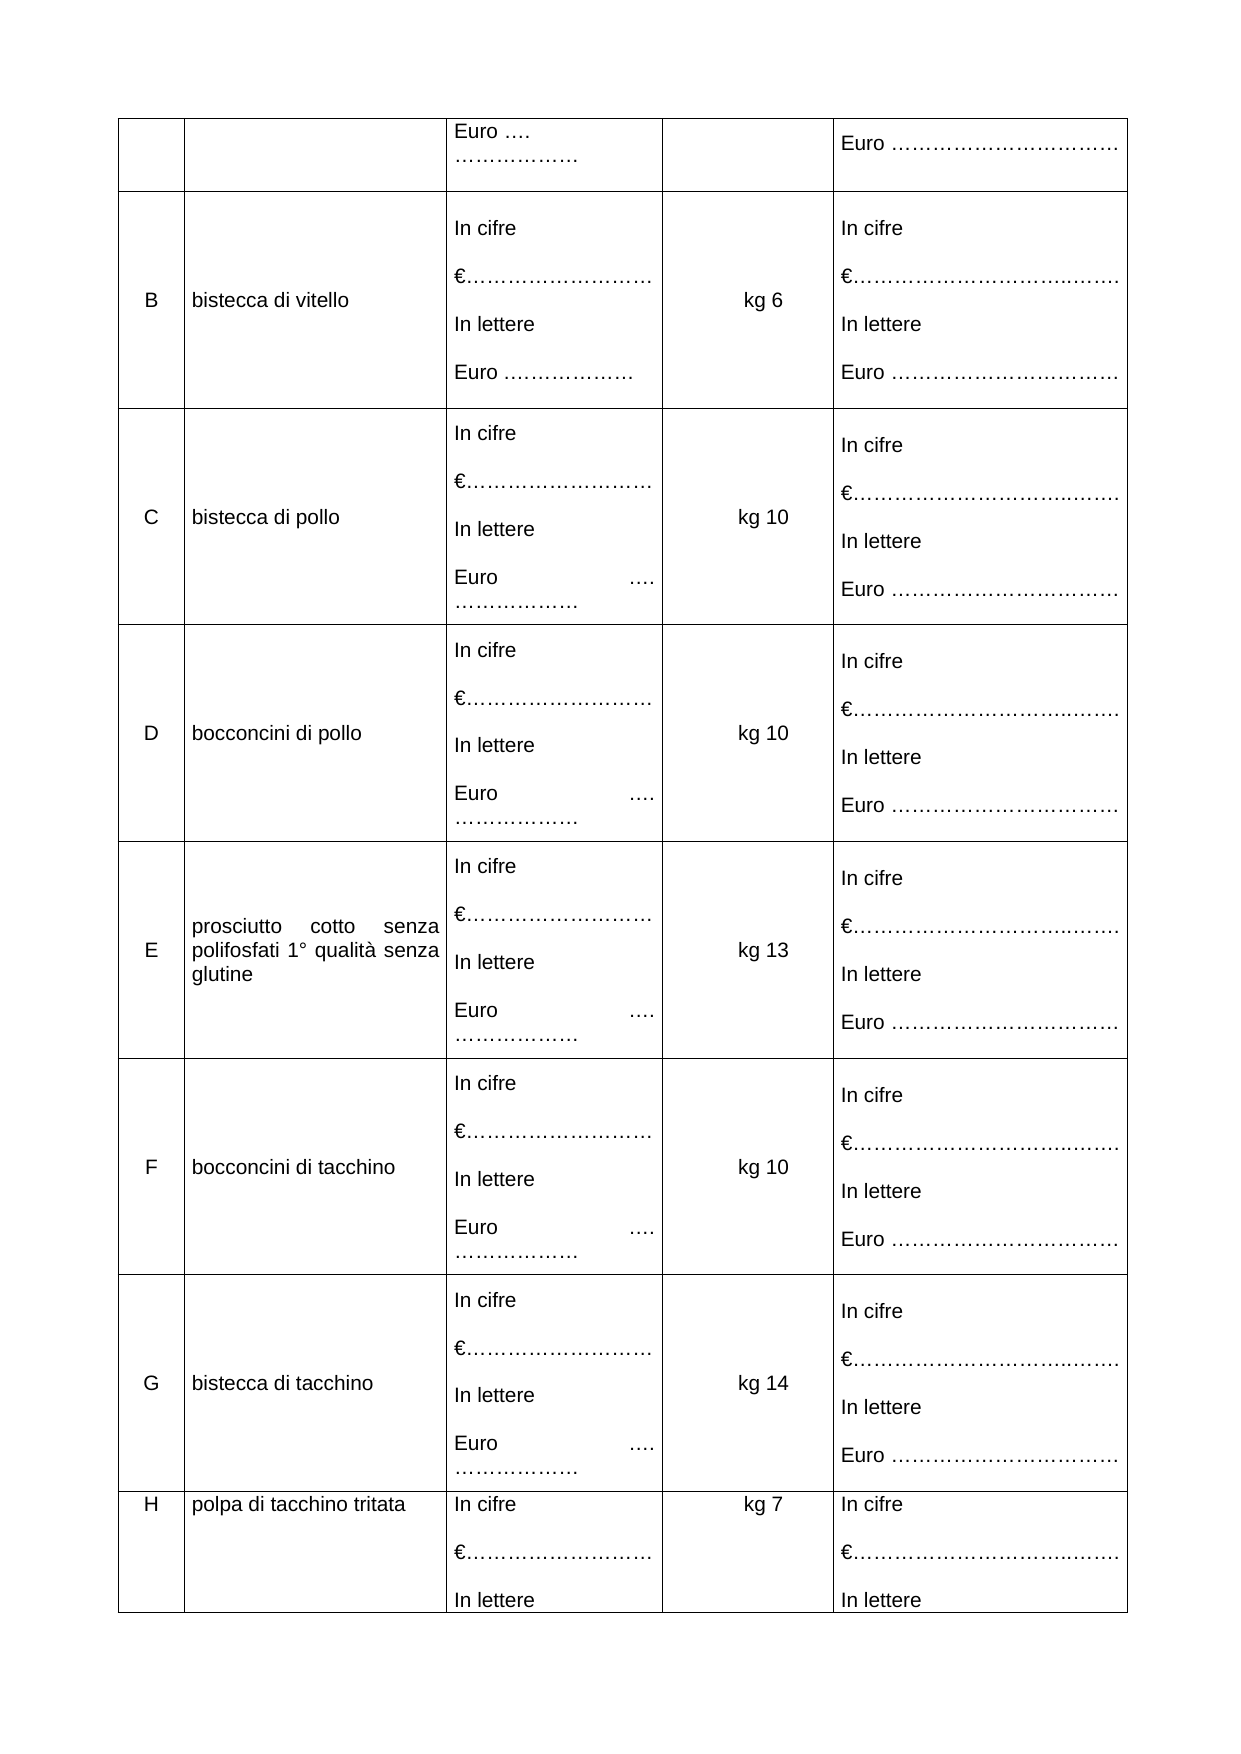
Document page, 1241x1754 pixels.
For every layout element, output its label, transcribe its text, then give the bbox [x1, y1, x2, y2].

table_cell Euro …………………………… [834, 119, 1127, 191]
table_cell [119, 119, 184, 191]
table_cell bocconcini di pollo [185, 625, 446, 841]
table_cell bocconcini di tacchino [185, 1059, 446, 1274]
table_cell [663, 842, 693, 1058]
table_cell kg 6 [694, 192, 833, 408]
table_cell prosciutto cotto senza polifosfati 1° qualità senza glutine [185, 842, 446, 1058]
table_cell C [119, 409, 184, 624]
table_cell bistecca di tacchino [185, 1275, 446, 1491]
table_cell [663, 192, 693, 408]
table_cell [663, 119, 693, 191]
table_cell kg 10 [694, 409, 833, 624]
table_cell E [119, 842, 184, 1058]
table_cell Euro ….……………… [447, 119, 662, 191]
table_cell kg 10 [694, 1059, 833, 1274]
table_cell H [119, 1492, 184, 1612]
table_cell [694, 119, 833, 191]
table_cell In cifre €…………………………..……. In lettere Euro …………………………… [834, 625, 1127, 841]
table_cell In cifre €……………………… In lettere Euro ….……………… [447, 842, 662, 1058]
table_cell kg 14 [694, 1275, 833, 1491]
table_cell In cifre €…………………………..……. In lettere Euro …………………………… [834, 409, 1127, 624]
table_cell kg 13 [694, 842, 833, 1058]
table_cell In cifre €……………………… In lettere Euro .……………… [447, 192, 662, 408]
table_cell [663, 409, 693, 624]
table_cell kg 10 [694, 625, 833, 841]
table_cell In cifre €……………………… In lettere Euro ….……………… [447, 1275, 662, 1491]
table_cell In cifre €…………………………..……. In lettere [834, 1492, 1127, 1612]
table_cell [663, 1059, 693, 1274]
table_cell bistecca di pollo [185, 409, 446, 624]
table_cell [663, 1275, 693, 1491]
table_cell [663, 1492, 693, 1612]
table_cell In cifre €……………………… In lettere Euro ….……………… [447, 409, 662, 624]
table_cell kg 7 [694, 1492, 833, 1612]
table_cell In cifre €…………………………..……. In lettere Euro …………………………… [834, 1059, 1127, 1274]
table_cell [663, 625, 693, 841]
table_cell In cifre €……………………… In lettere Euro ….……………… [447, 625, 662, 841]
table_cell F [119, 1059, 184, 1274]
table_cell bistecca di vitello [185, 192, 446, 408]
table_cell In cifre €……………………… In lettere Euro ….……………… [447, 1059, 662, 1274]
table_cell D [119, 625, 184, 841]
table_cell In cifre €…………………………..……. In lettere Euro …………………………… [834, 1275, 1127, 1491]
table_cell polpa di tacchino tritata [185, 1492, 446, 1612]
table_cell B [119, 192, 184, 408]
table_cell In cifre €……………………… In lettere [447, 1492, 662, 1612]
table_cell In cifre €…………………………..……. In lettere Euro …………………………… [834, 192, 1127, 408]
table_cell In cifre €…………………………..……. In lettere Euro …………………………… [834, 842, 1127, 1058]
table_cell G [119, 1275, 184, 1491]
table_cell [185, 119, 446, 191]
